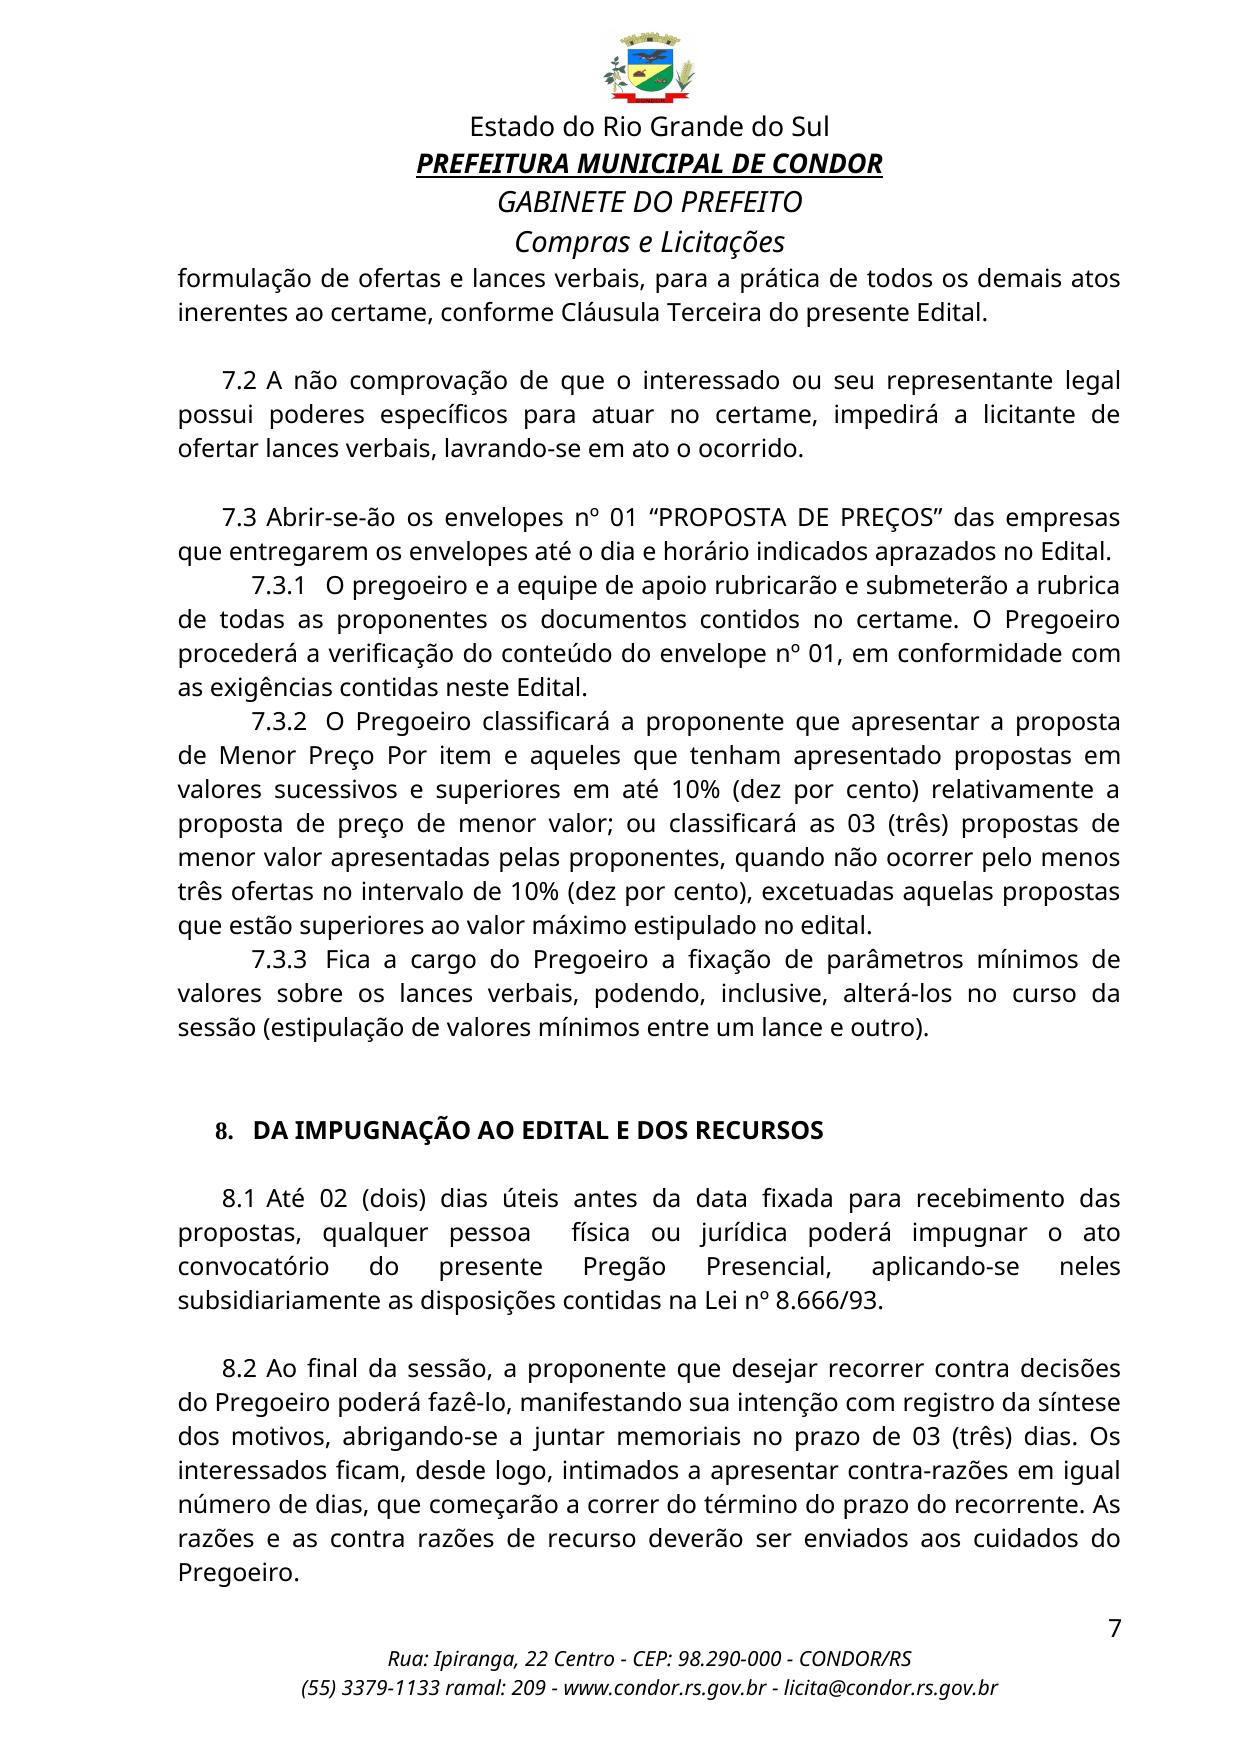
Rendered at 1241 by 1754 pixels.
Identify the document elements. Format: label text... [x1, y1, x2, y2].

list Fica a cargo do Pregoeiro a fixação de parâmetros mínimos de valores sobre os lances verbais, podendo, inclusive, alterá-los no curso da sessão (estipulação de valores mínimos entre um lance e outro). [177, 942, 1122, 1044]
list Ao final da sessão, a proponente que desejar recorrer contra decisões do Pregoeiro poderá fazê-lo, manifestando sua intenção com registro da síntese dos motivos, abrigando-se a juntar memoriais no prazo de 03 (três) dias. Os interessados ficam, desde logo, intimados a apresentar contra-razões em igual número de dias, que começarão a correr do término do prazo do recorrente. As razões e as contra razões de recurso deverão ser enviados aos cuidados do Pregoeiro. [177, 1351, 1122, 1589]
list Até 02 (dois) dias úteis antes da data fixada para recebimento das propostas, qualquer pessoa física ou jurídica poderá impugnar o ato convocatório do presente Pregão Presencial, aplicando-se neles subsidiariamente as disposições contidas na Lei nº 8.666/93. [177, 1180, 1122, 1317]
list A não comprovação de que o interessado ou seu representante legal possui poderes específicos para atuar no certame, impedirá a licitante de ofertar lances verbais, lavrando-se em ato o ocorrido. [177, 363, 1122, 465]
list Abrir-se-ão os envelopes nº 01 “PROPOSTA DE PREÇOS” das empresas que entregarem os envelopes até o dia e horário indicados aprazados no Edital. [177, 499, 1122, 567]
list O pregoeiro e a equipe de apoio rubricarão e submeterão a rubrica de todas as proponentes os documentos contidos no certame. O Pregoeiro procederá a verificação do conteúdo do envelope nº 01, em conformidade com as exigências contidas neste Edital. [177, 567, 1122, 703]
list O Pregoeiro classificará a proponente que apresentar a proposta de Menor Preço Por item e aqueles que tenham apresentado propostas em valores sucessivos e superiores em até 10% (dez por cento) relativamente a proposta de preço de menor valor; ou classificará as 03 (três) propostas de menor valor apresentadas pelas proponentes, quando não ocorrer pelo menos três ofertas no intervalo de 10% (dez por cento), excetuadas aquelas propostas que estão superiores ao valor máximo estipulado no edital. [177, 703, 1122, 942]
list DA IMPUGNAÇÃO AO EDITAL E DOS RECURSOS [215, 1112, 1122, 1146]
picture [602, 29, 698, 108]
list formulação de ofertas e lances verbais, para a prática de todos os demais atos inerentes ao certame, conforme Cláusula Terceira do presente Edital. [177, 261, 1122, 329]
